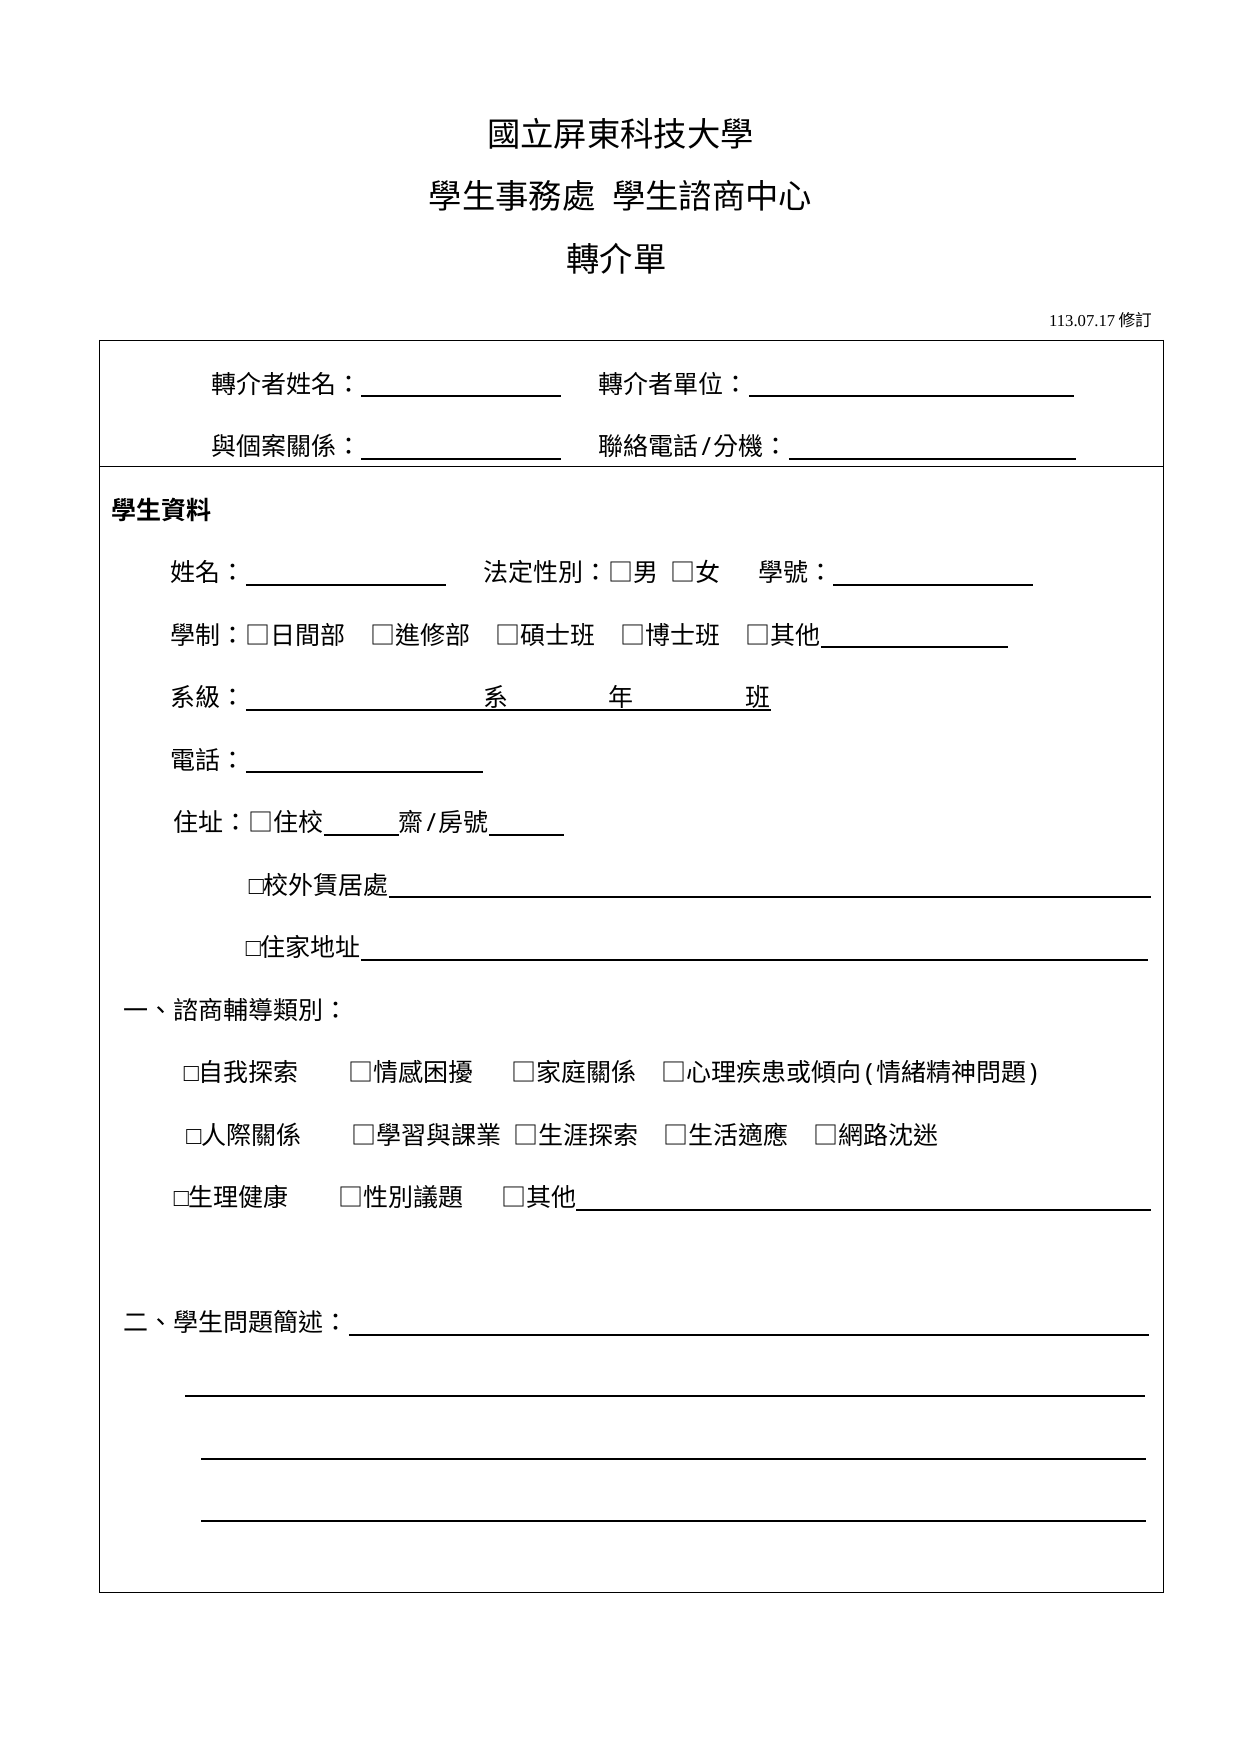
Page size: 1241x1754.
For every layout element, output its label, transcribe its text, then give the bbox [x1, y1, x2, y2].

text 113.07.17修訂 [118, 277, 1152, 340]
table_header 轉介者姓名： 轉介者單位： 與個案關係： 聯絡電話/分機： [100, 341, 1163, 466]
text 轉介單 [118, 215, 1152, 277]
text 學生事務處 學生諮商中心 [118, 152, 1122, 215]
table_cell 學生資料 姓名： 法定性別：□男 □女 學號： 學制：□日間部 □進修部 □碩士班 □博士班 □其他 系級： 系 年 班 電話： 住址：□住校 齋/房號 □校外賃居處 □住家地址 一、諮商輔導類別： □自我探索 □情感困擾 □家庭關係 □心理疾患或傾向(情緒精神問題) □人際關係 □學習與課業 □生涯探索 □生活適應 □網路沈迷 □生理健康 □性別議題 □其他 二、學生問題簡述： [100, 467, 1163, 1592]
text 國立屏東科技大學 [118, 90, 1122, 152]
